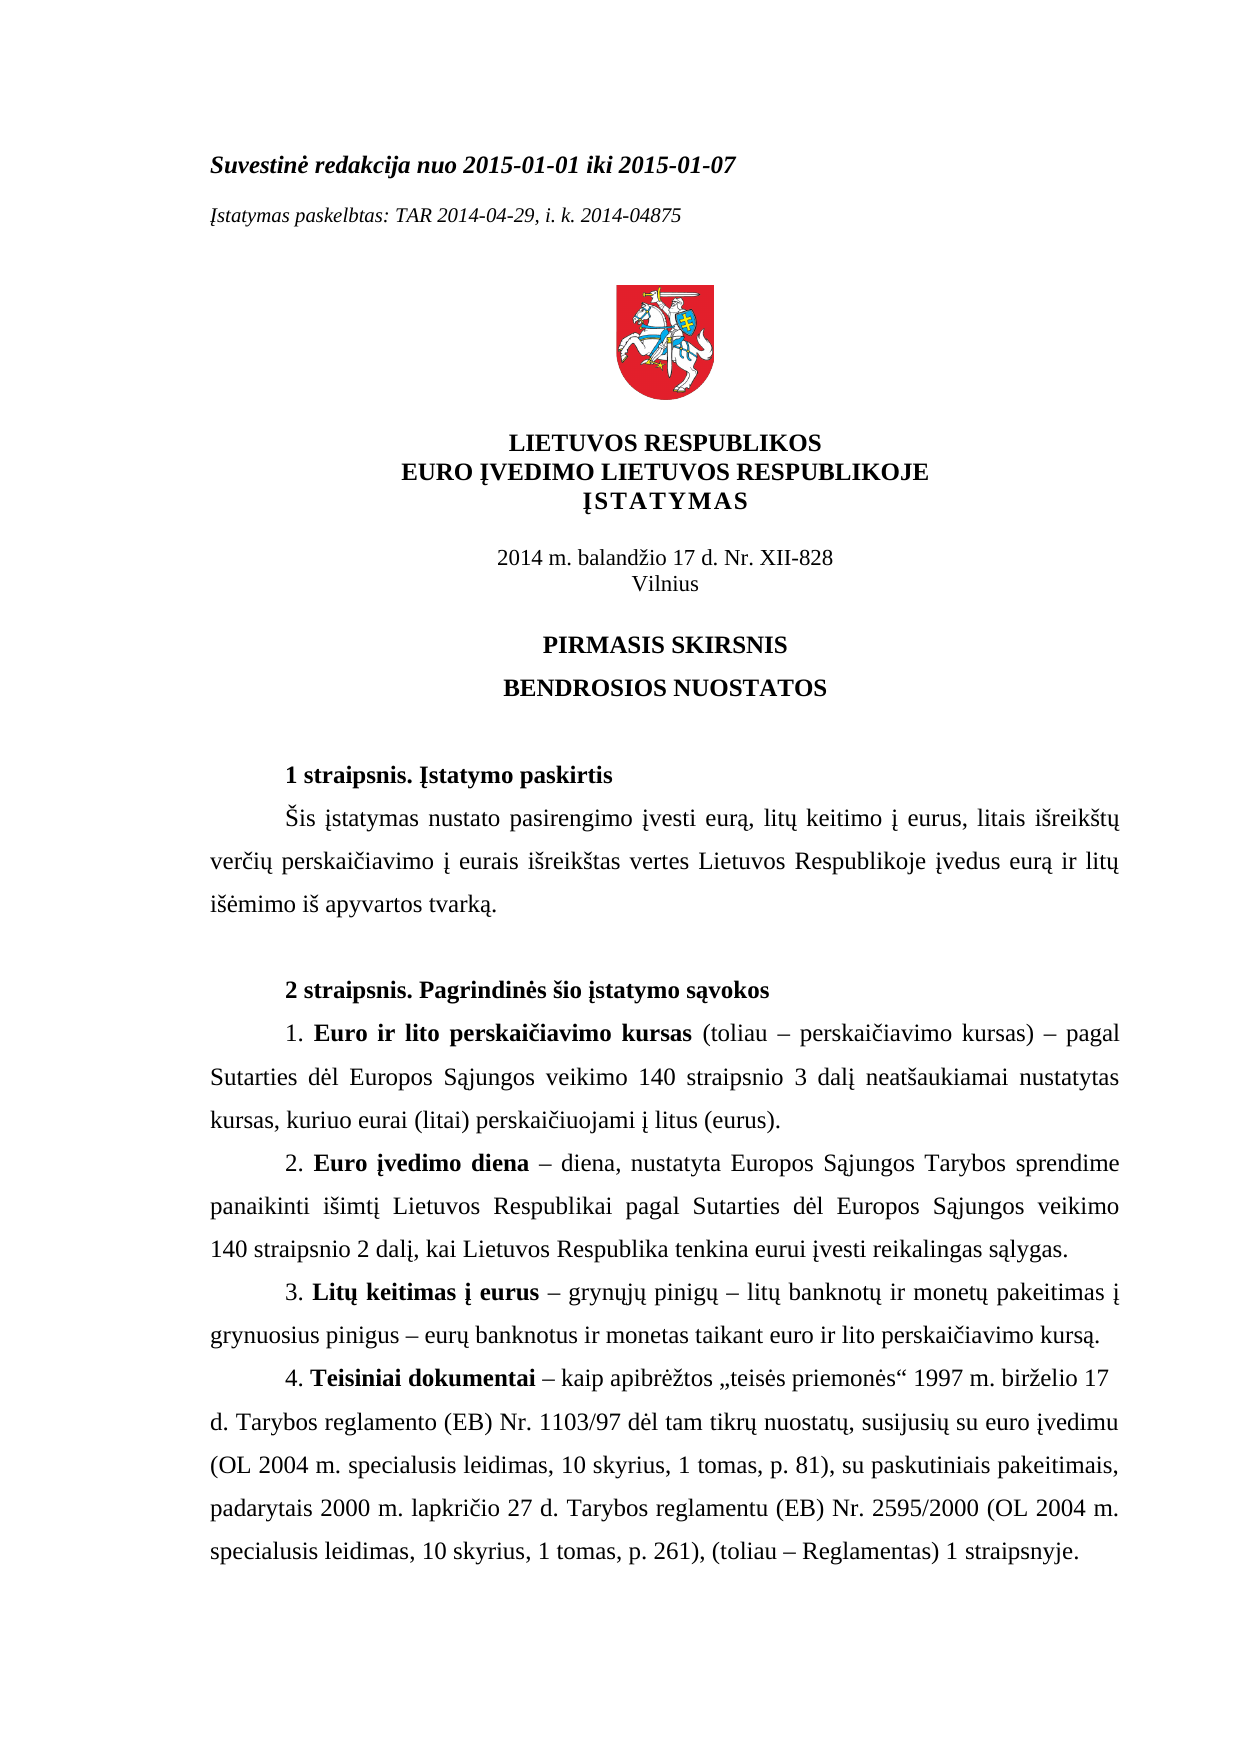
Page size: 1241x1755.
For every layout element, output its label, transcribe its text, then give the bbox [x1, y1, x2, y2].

text Šis įstatymas nustato pasirengimo įvesti eurą, litų keitimo į eurus, litais išreikštų verčių perskaičiavimo į eurais išreikštas vertes Lietuvos Respublikoje įvedus eurą ir litų išėmimo iš apyvartos tvarką. [210, 803, 1120, 918]
text LIETUVOS RESPUBLIKOS [210, 428, 1120, 457]
text Įstatymas paskelbtas: TAR 2014-04-29, i. k. 2014-04875 [210, 203, 1120, 227]
text 2. Euro įvedimo diena – diena, nustatyta Europos Sąjungos Tarybos sprendime panaikinti išimtį Lietuvos Respublikai pagal Sutarties dėl Europos Sąjungos veikimo 140 straipsnio 2 dalį, kai Lietuvos Respublika tenkina eurui įvesti reikalingas sąlygas. [210, 1148, 1120, 1263]
text 3. Litų keitimas į eurus – grynųjų pinigų – litų banknotų ir monetų pakeitimas į grynuosius pinigus – eurų banknotus ir monetas taikant euro ir lito perskaičiavimo kursą. [210, 1277, 1120, 1349]
text 2 straipsnis. Pagrindinės šio įstatymo sąvokos [210, 975, 1120, 1004]
text Suvestinė redakcija nuo 2015-01-01 iki 2015-01-07 [210, 150, 1120, 179]
text 1. Euro ir lito perskaičiavimo kursas (toliau – perskaičiavimo kursas) – pagal Sutarties dėl Europos Sąjungos veikimo 140 straipsnio 3 dalį neatšaukiamai nustatytas kursas, kuriuo eurai (litai) perskaičiuojami į litus (eurus). [210, 1018, 1120, 1133]
text BENDROSIOS NUOSTATOS [210, 673, 1120, 702]
text PIRMASIS SKIRSNIS [210, 630, 1120, 659]
text 2014 m. balandžio 17 d. Nr. XII-828 [210, 543, 1120, 570]
text ĮSTATYMAS [210, 486, 1120, 515]
text 4. Teisiniai dokumentai – kaip apibrėžtos „teisės priemonės“ 1997 m. birželio 17 d. Tarybos reglamento (EB) Nr. 1103/97 dėl tam tikrų nuostatų, susijusių su euro įvedimu (OL 2004 m. specialusis leidimas, 10 skyrius, 1 tomas, p. 81), su paskutiniais pakeitimais, padarytais 2000 m. lapkričio 27 d. Tarybos reglamentu (EB) Nr. 2595/2000 (OL 2004 m. specialusis leidimas, 10 skyrius, 1 tomas, p. 261), (toliau – Reglamentas) 1 straipsnyje. [210, 1363, 1120, 1565]
text EURO ĮVEDIMO LIETUVOS RESPUBLIKOJE [210, 457, 1120, 486]
text 1 straipsnis. Įstatymo paskirtis [210, 760, 1120, 788]
text Vilnius [210, 570, 1120, 596]
